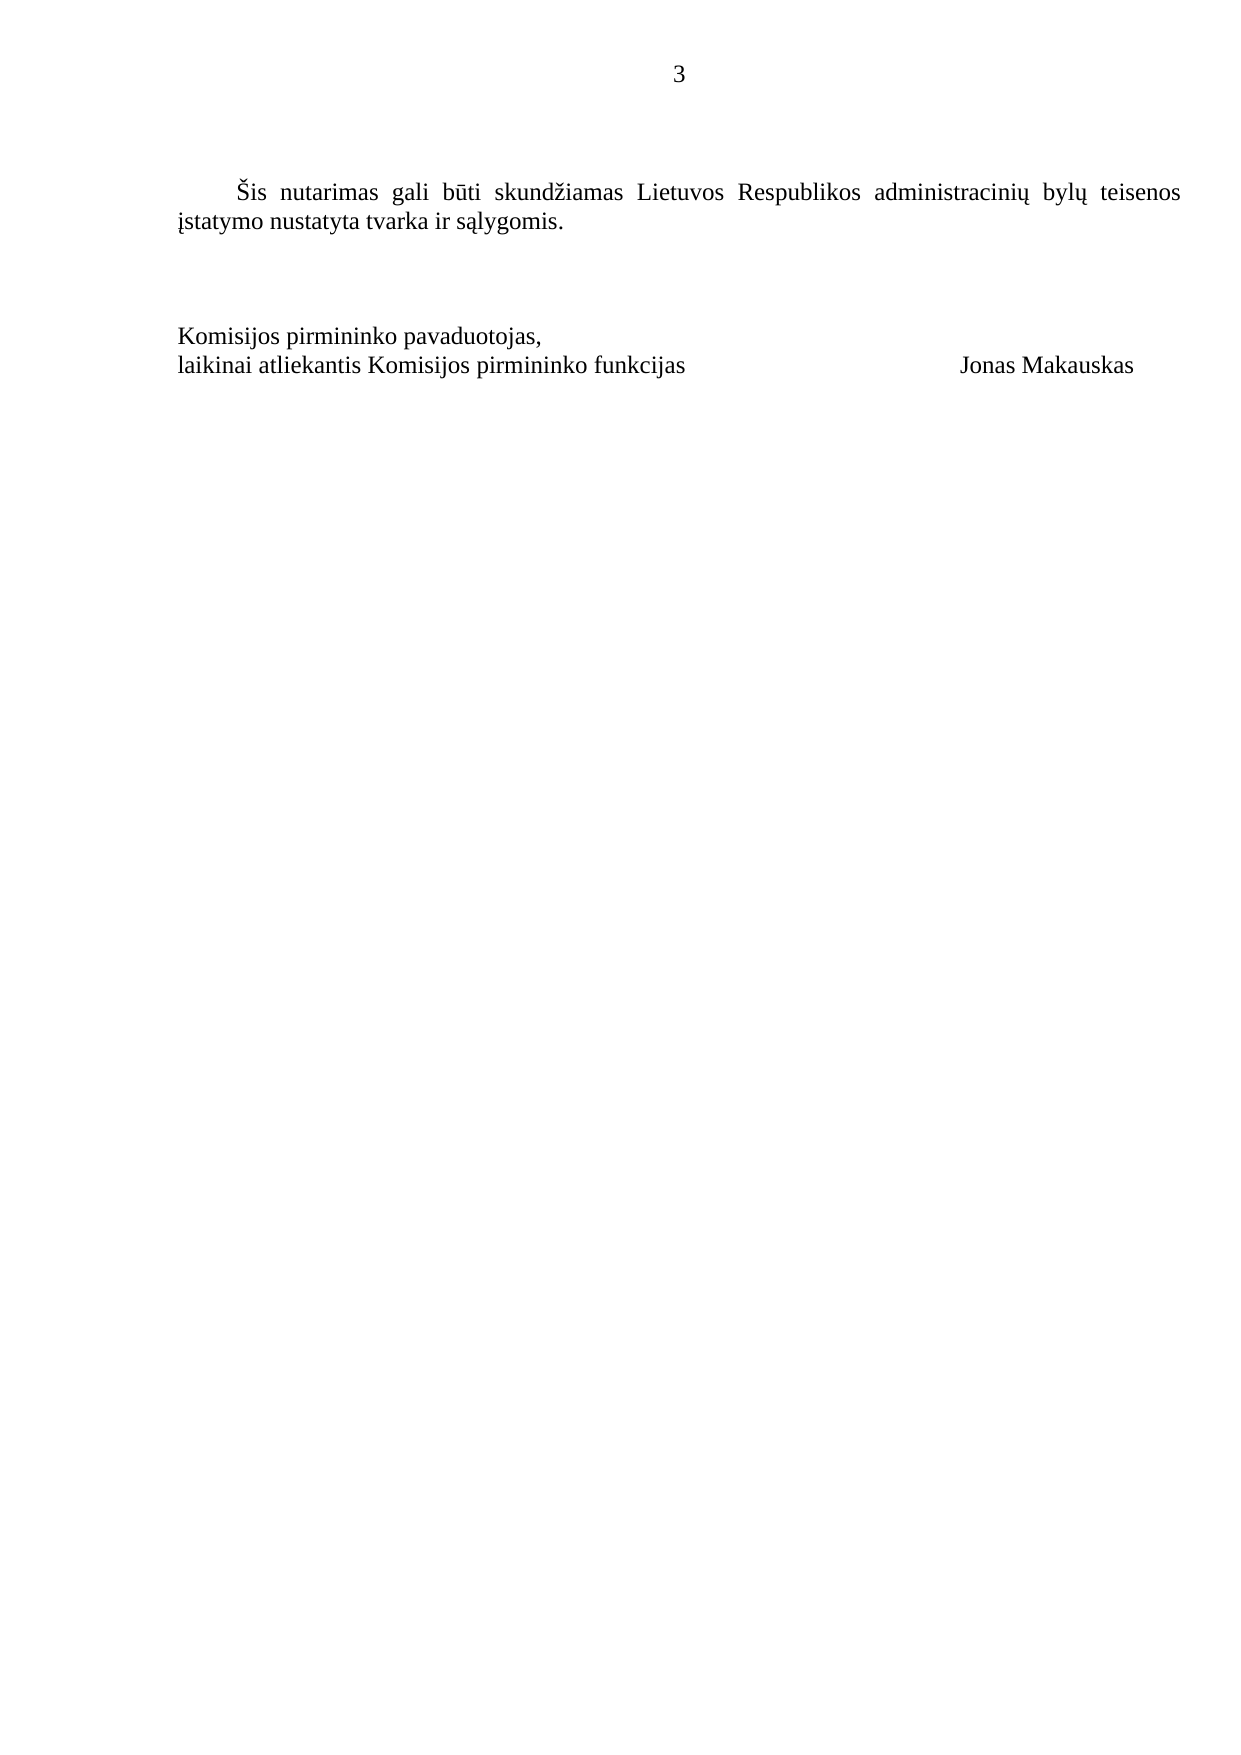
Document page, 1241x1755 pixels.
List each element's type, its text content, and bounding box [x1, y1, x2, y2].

text Šis nutarimas gali būti skundžiamas Lietuvos Respublikos administracinių bylų teisenos įstatymo nustatyta tvarka ir sąlygomis. [177, 177, 1181, 235]
text Komisijos pirmininko pavaduotojas, [177, 321, 1181, 350]
text laikinai atliekantis Komisijos pirmininko funkcijas Jonas Makauskas [177, 350, 1181, 378]
